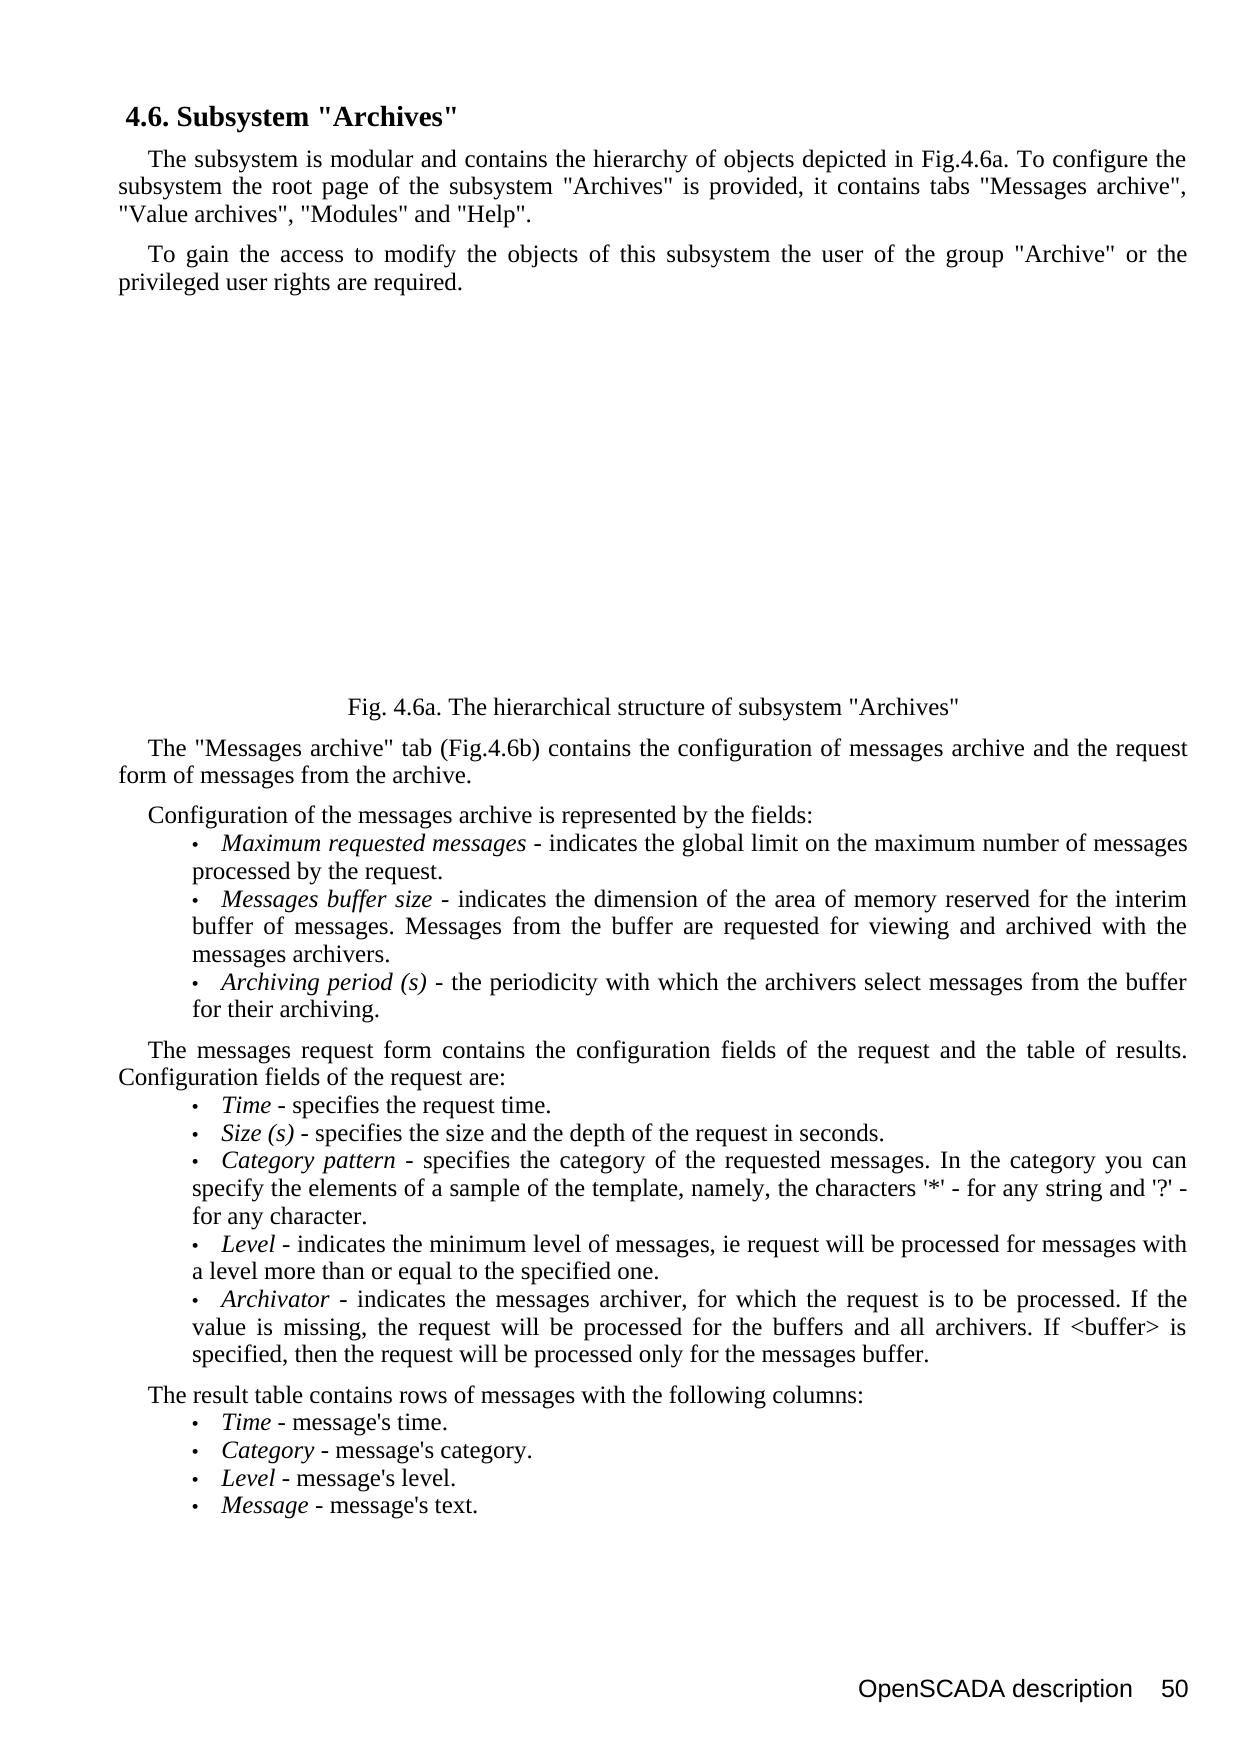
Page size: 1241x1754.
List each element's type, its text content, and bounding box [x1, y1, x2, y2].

list Archivator - indicates the messages archiver, for which the request is to be processed. If the value is missing, the request will be processed for the buffers and all archivers. If <buffer> is specified, then the request will be processed only for the messages buffer. [162, 1285, 1188, 1368]
text Fig. 4.6a. The hierarchical structure of subsystem "Archives" [118, 308, 1188, 721]
list Time - specifies the request time. [162, 1091, 1188, 1119]
list Message - message's text. [162, 1492, 1188, 1519]
text The subsystem is modular and contains the hierarchy of objects depicted in Fig.4.6a. To configure the subsystem the root page of the subsystem "Archives" is provided, it contains tabs "Messages archive", "Value archives", "Modules" and "Help". [118, 145, 1188, 228]
text The "Messages archive" tab (Fig.4.6b) contains the configuration of messages archive and the request form of messages from the archive. [118, 734, 1188, 789]
subtitle 4.6. Subsystem "Archives" [118, 100, 1188, 132]
list Category pattern - specifies the category of the requested messages. In the category you can specify the elements of a sample of the template, namely, the characters '*' - for any string and '?' - for any character. [162, 1147, 1188, 1230]
list Messages buffer size - indicates the dimension of the area of memory reserved for the interim buffer of messages. Messages from the buffer are requested for viewing and archived with the messages archivers. [162, 885, 1188, 968]
list Time - message's time. [162, 1408, 1188, 1436]
text The messages request form contains the configuration fields of the request and the table of results. Configuration fields of the request are: [118, 1036, 1188, 1091]
text Configuration of the messages archive is represented by the fields: [118, 802, 1188, 829]
list Level - indicates the minimum level of messages, ie request will be processed for messages with a level more than or equal to the specified one. [162, 1230, 1188, 1285]
list Size (s) - specifies the size and the depth of the request in seconds. [162, 1119, 1188, 1147]
list Archiving period (s) - the periodicity with which the archivers select messages from the buffer for their archiving. [162, 968, 1188, 1023]
list Category - message's category. [162, 1436, 1188, 1464]
text The result table contains rows of messages with the following columns: [118, 1381, 1188, 1408]
list Level - message's level. [162, 1464, 1188, 1492]
list Maximum requested messages - indicates the global limit on the maximum number of messages processed by the request. [162, 829, 1188, 885]
text To gain the access to modify the objects of this subsystem the user of the group "Archive" or the privileged user rights are required. [118, 240, 1188, 296]
